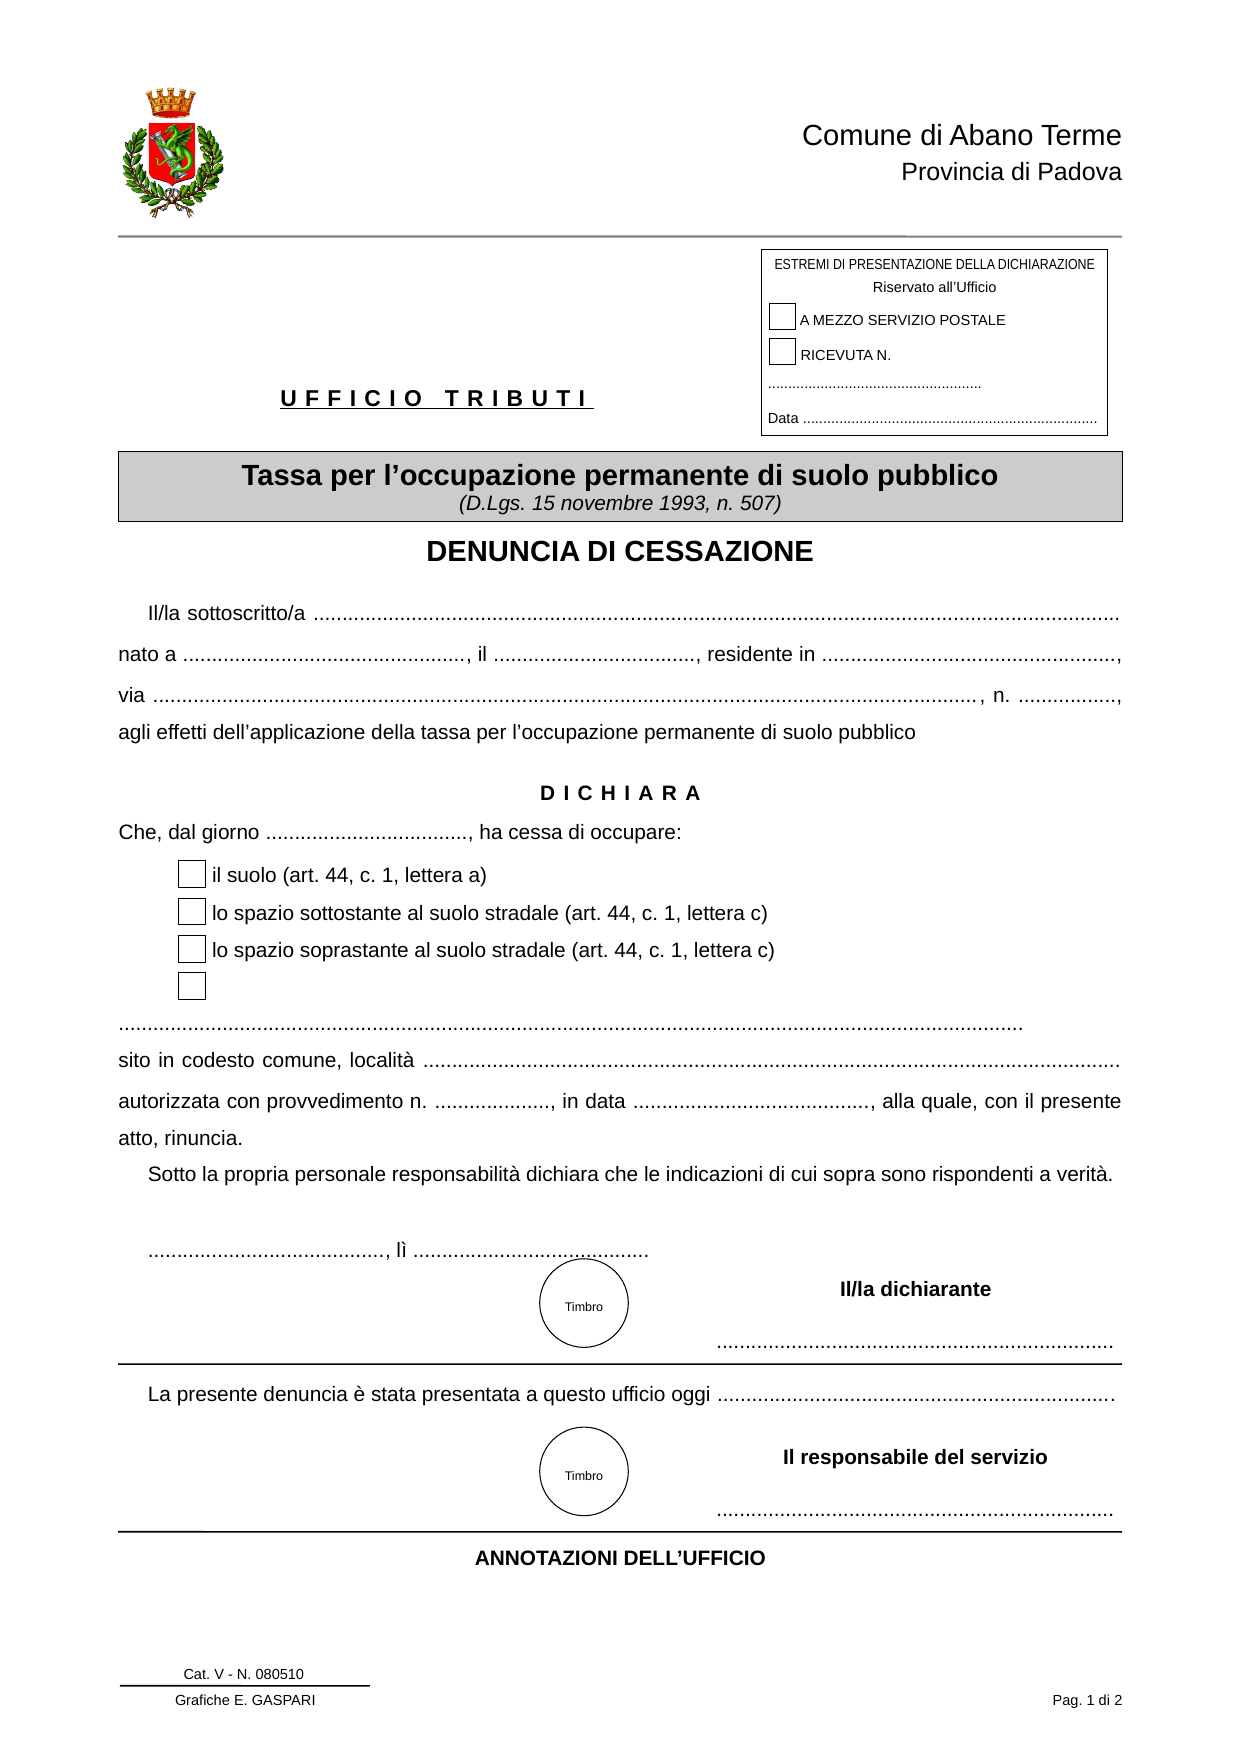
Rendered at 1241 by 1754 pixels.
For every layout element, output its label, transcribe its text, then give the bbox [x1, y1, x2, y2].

text ........................................., lì ......................................... [118, 1234, 1122, 1263]
picture [122, 87, 224, 219]
text Sotto la propria personale responsabilità dichiara che le indicazioni di cui sopra sono rispondenti a verità. [118, 1162, 1122, 1186]
text ............................................................................................................................................................. [118, 971, 1117, 1036]
text [1108, 385, 1122, 412]
subtitle Il responsabile del servizio [709, 1445, 1122, 1469]
text La presente denuncia è stata presentata a questo ufficio oggi ..................................................................... [118, 1378, 1122, 1406]
text DICHIARA [118, 780, 1122, 804]
text sito in codesto comune, località ......................................................................................................................... autorizzata con provvedimento n. ...................., in data ........................................., alla quale, con il presente atto, rinuncia. [118, 1044, 1122, 1150]
text Comune di Abano Terme [224, 118, 1122, 152]
text Che, dal giorno ..................................., ha cessa di occupare: [118, 816, 1122, 845]
text lo spazio soprastante al suolo stradale (art. 44, c. 1, lettera c) [118, 934, 1117, 963]
text UFFICIO TRIBUTI [118, 385, 761, 412]
text ..................................................................... [709, 1493, 1122, 1521]
subtitle Il/la dichiarante [709, 1277, 1122, 1301]
text il suolo (art. 44, c. 1, lettera a) [118, 859, 1117, 888]
text DENUNCIA DI CESSAZIONE [118, 534, 1122, 568]
text Provincia di Padova [224, 157, 1122, 185]
text lo spazio sottostante al suolo stradale (art. 44, c. 1, lettera c) [118, 897, 1117, 926]
table_header ESTREMI DI PRESENTAZIONE DELLA DICHIARAZIONE Riservato all’Ufficio A MEZZO SERVIZIO POSTALE RICEVUTA N. ..................................................... Data ......................................................................... [762, 250, 1107, 435]
table_header Tassa per l’occupazione permanente di suolo pubblico (D.Lgs. 15 novembre 1993, n. 507) [119, 452, 1122, 521]
text ..................................................................... [709, 1325, 1122, 1354]
text ANNOTAZIONI DELL’UFFICIO [118, 1545, 1122, 1569]
text Il/la sottoscritto/a ............................................................................................................................................ nato a ................................................., il ..................................., residente in ..................................................., via ..............................................................................................................................................., n. ................., agli effetti dell’applicazione della tassa per l’occupazione permanente di suolo pubblico [118, 597, 1122, 743]
